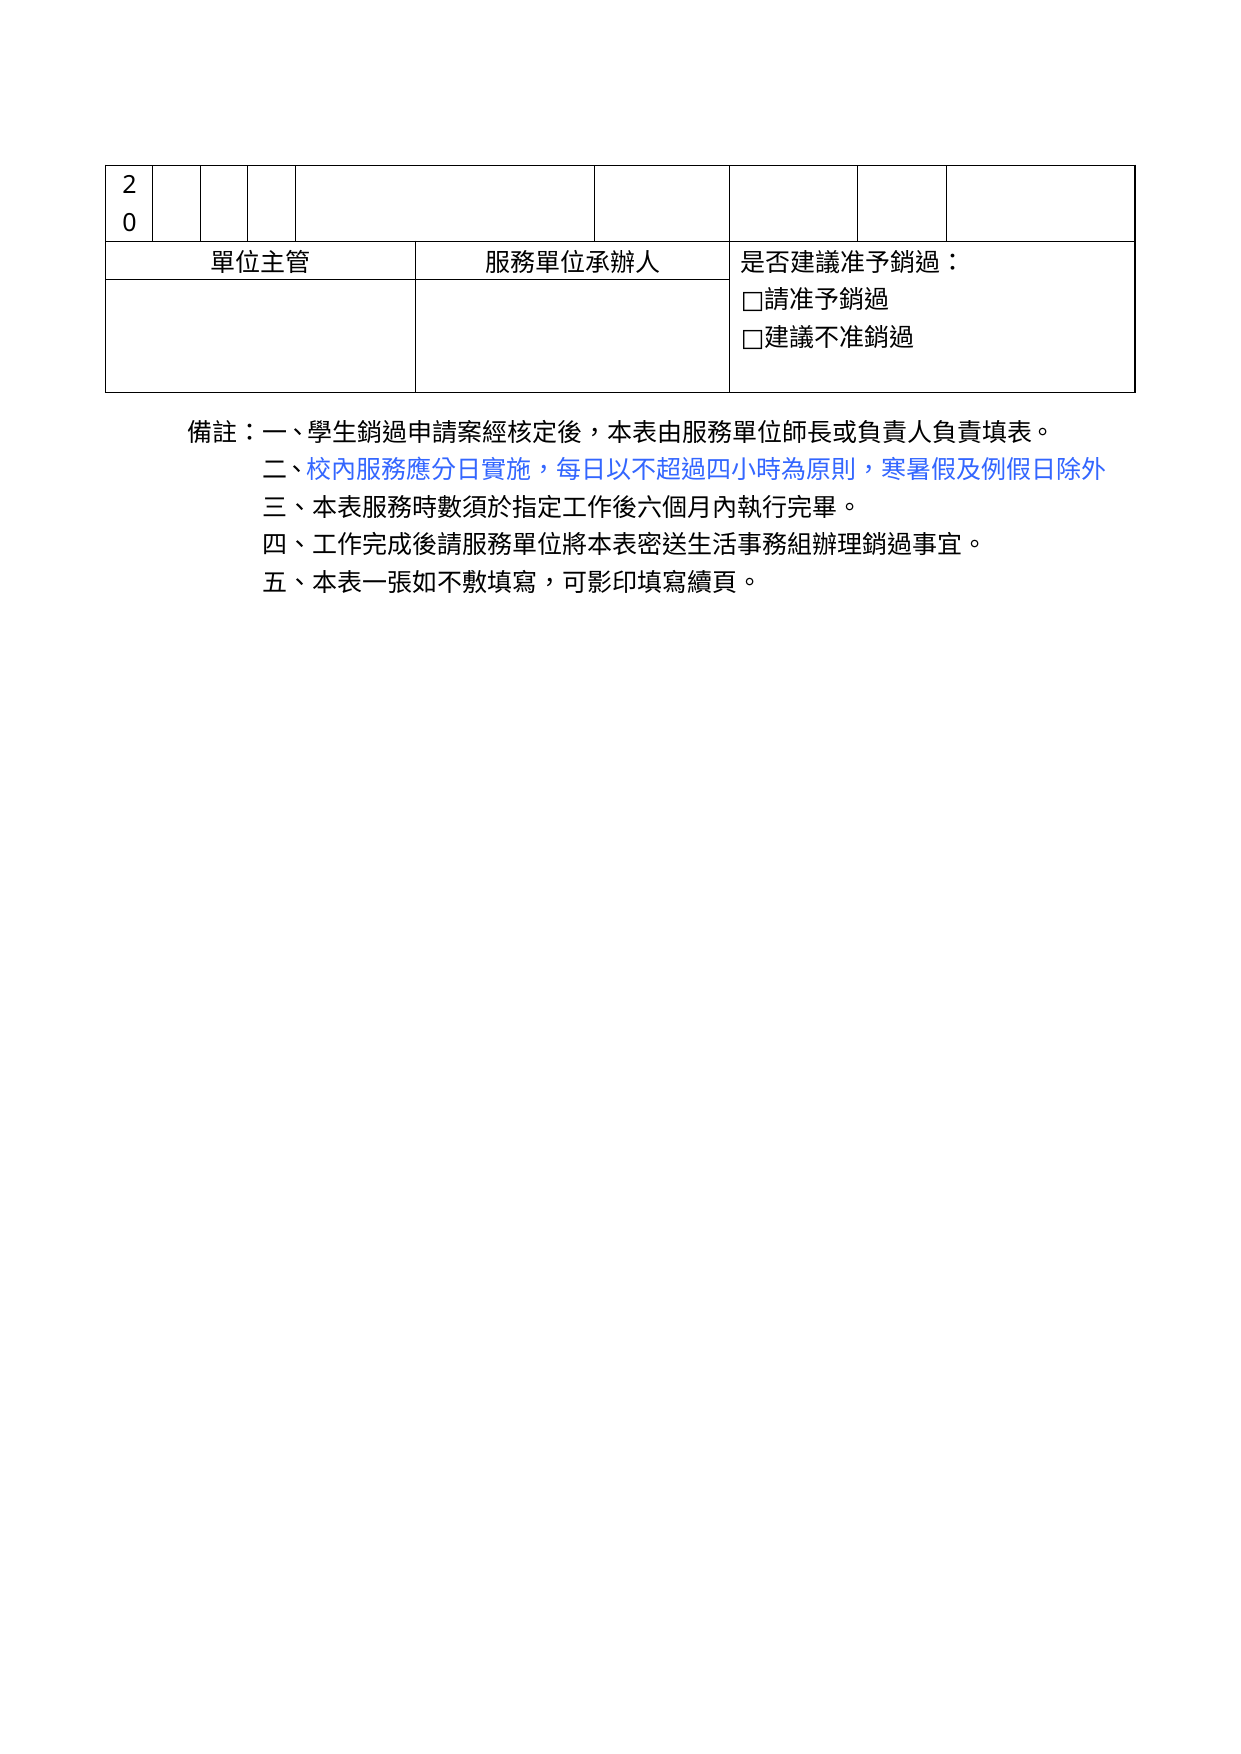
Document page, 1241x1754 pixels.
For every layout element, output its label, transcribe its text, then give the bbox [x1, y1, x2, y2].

table_cell [201, 166, 247, 241]
table_cell [947, 166, 1134, 241]
table_cell 20 [106, 166, 152, 241]
table_cell [730, 166, 857, 241]
text 三、本表服務時數須於指定工作後六個月內執行完畢。 [187, 486, 1053, 524]
table_cell [153, 166, 200, 241]
table_cell [858, 166, 946, 241]
table_cell [248, 166, 295, 241]
table_cell [296, 166, 594, 241]
table_cell [106, 280, 415, 392]
table_cell 單位主管 [106, 242, 415, 279]
table_cell [595, 166, 729, 241]
table_cell 是否建議准予銷過： □請准予銷過 □建議不准銷過 [730, 242, 1134, 392]
text 五、本表一張如不敷填寫，可影印填寫續頁。 [187, 561, 1053, 599]
text 四、工作完成後請服務單位將本表密送生活事務組辦理銷過事宜。 [187, 524, 1053, 561]
table_cell 服務單位承辦人 [416, 242, 729, 279]
text 二、校內服務應分日實施，每日以不超過四小時為原則，寒暑假及例假日除外。 [262, 449, 1106, 486]
table_cell [416, 280, 729, 392]
text 備註：一、學生銷過申請案經核定後，本表由服務單位師長或負責人負責填表。 [187, 411, 1053, 449]
